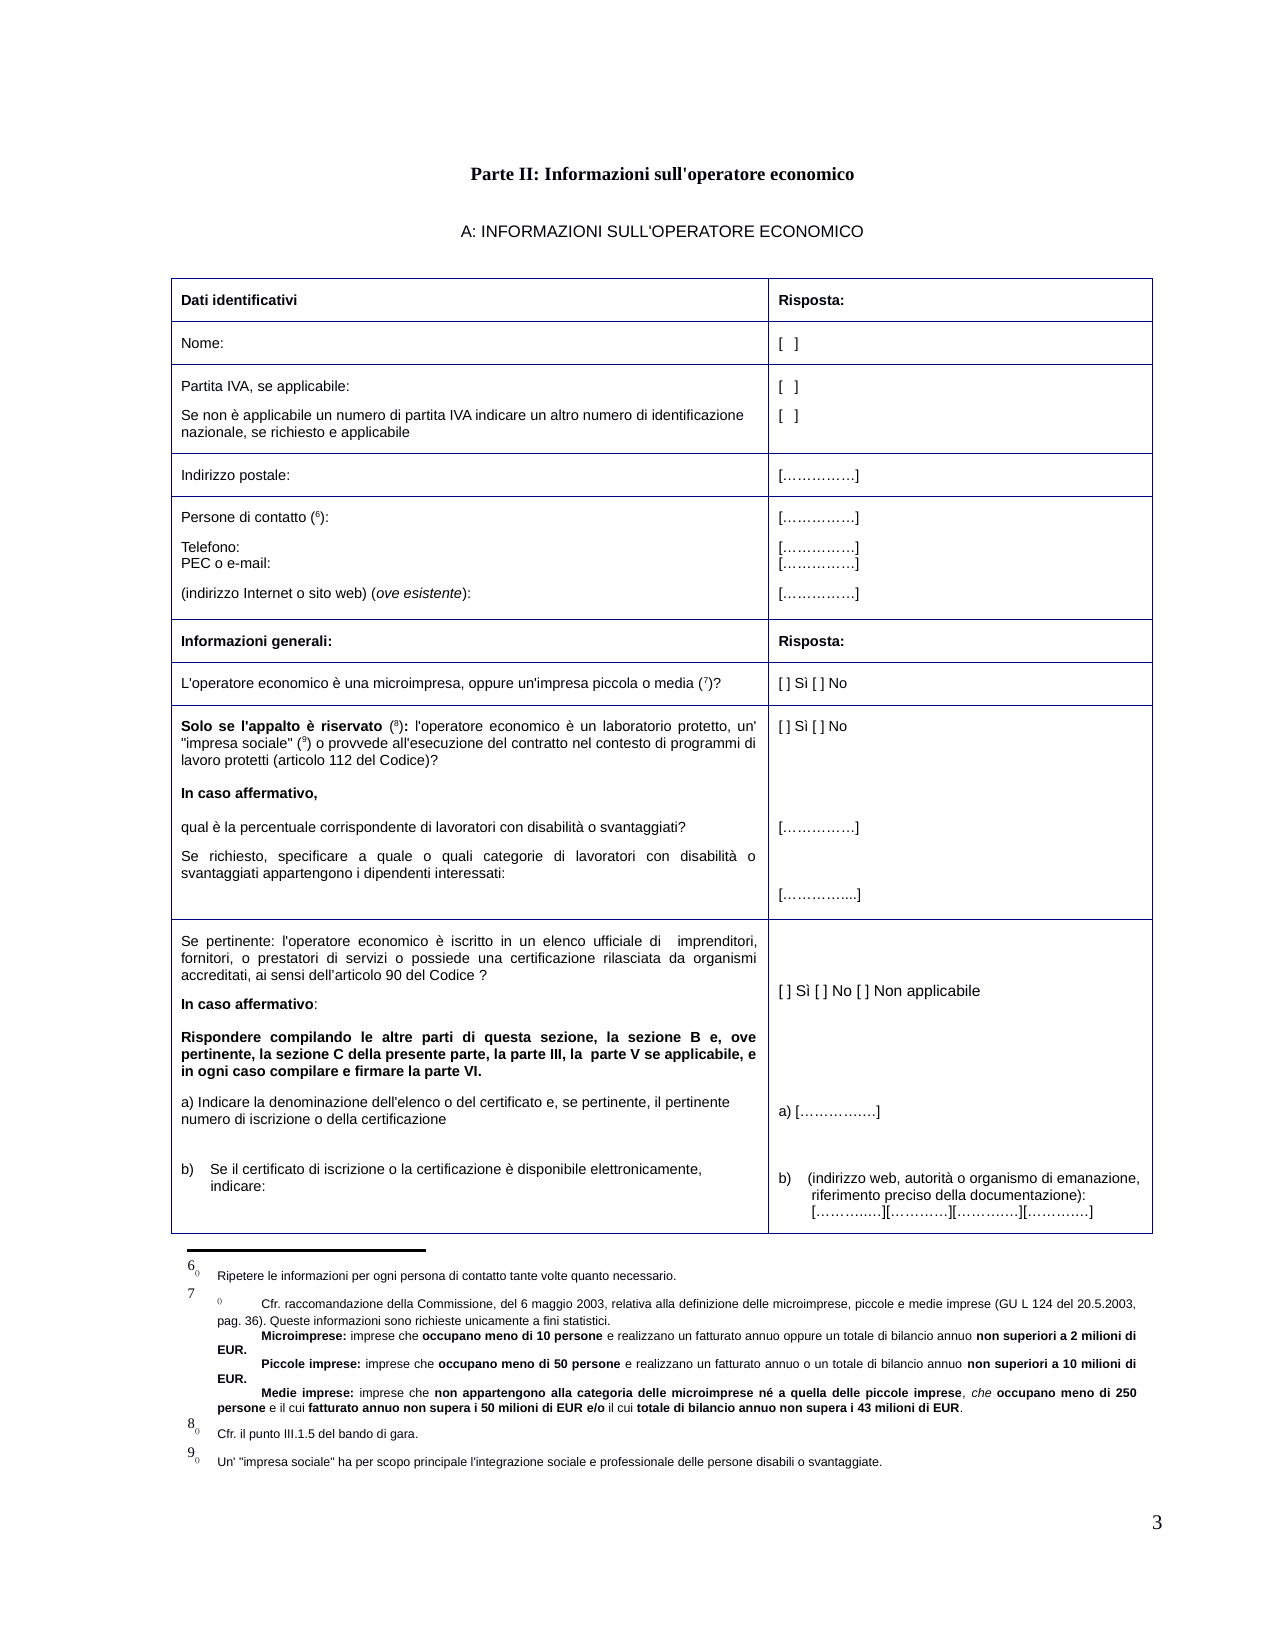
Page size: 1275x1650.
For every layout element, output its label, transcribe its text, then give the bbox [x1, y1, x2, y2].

table_cell Nome: [172, 322, 768, 364]
table_cell [ ] [769, 322, 1152, 364]
table_cell [……………] [……………] [……………] [……………] [769, 497, 1152, 619]
table_cell Indirizzo postale: [172, 454, 768, 496]
table_cell [ ] Sì [ ] No [……………] […………....] [769, 706, 1152, 919]
table_cell Se pertinente: l'operatore economico è iscritto in un elenco ufficiale di imprenditori, fornitori, o prestatori di servizi o possiede una certificazione rilasciata da organismi accreditati, ai sensi dell’articolo 90 del Codice ? In caso affermativo: Rispondere compilando le altre parti di questa sezione, la sezione B e, ove pertinente, la sezione C della presente parte, la parte III, la parte V se applicabile, e in ogni caso compilare e firmare la parte VI. a) Indicare la denominazione dell'elenco o del certificato e, se pertinente, il pertinente numero di iscrizione o della certificazione b) Se il certificato di iscrizione o la certificazione è disponibile elettronicamente, indicare: [172, 920, 768, 1232]
title A: Informazioni sull'operatore economico [187, 222, 1137, 241]
table_cell Solo se l'appalto è riservato (): l'operatore economico è un laboratorio protetto, un' "impresa sociale" () o provvede all'esecuzione del contratto nel contesto di programmi di lavoro protetti (articolo 112 del Codice)? In caso affermativo, qual è la percentuale corrispondente di lavoratori con disabilità o svantaggiati? Se richiesto, specificare a quale o quali categorie di lavoratori con disabilità o svantaggiati appartengono i dipendenti interessati: [172, 706, 768, 919]
table_header Risposta: [769, 279, 1152, 321]
table_cell Partita IVA, se applicabile: Se non è applicabile un numero di partita IVA indicare un altro numero di identificazione nazionale, se richiesto e applicabile [172, 365, 768, 453]
table_cell Persone di contatto (): Telefono: PEC o e-mail: (indirizzo Internet o sito web) (ove esistente): [172, 497, 768, 619]
table_cell [ ] Sì [ ] No [ ] Non applicabile a) [………….…] b) (indirizzo web, autorità o organismo di emanazione, riferimento preciso della documentazione): [………..…][…………][……….…][……….…] [769, 920, 1152, 1232]
table_cell [……………] [769, 454, 1152, 496]
table_cell L'operatore economico è una microimpresa, oppure un'impresa piccola o media ()? [172, 663, 768, 704]
table_cell Risposta: [769, 620, 1152, 662]
table_cell [ ] Sì [ ] No [769, 663, 1152, 704]
table_header Dati identificativi [172, 279, 768, 321]
table_cell [ ] [ ] [769, 365, 1152, 453]
table_cell Informazioni generali: [172, 620, 768, 662]
title Parte II: Informazioni sull'operatore economico [187, 162, 1137, 184]
